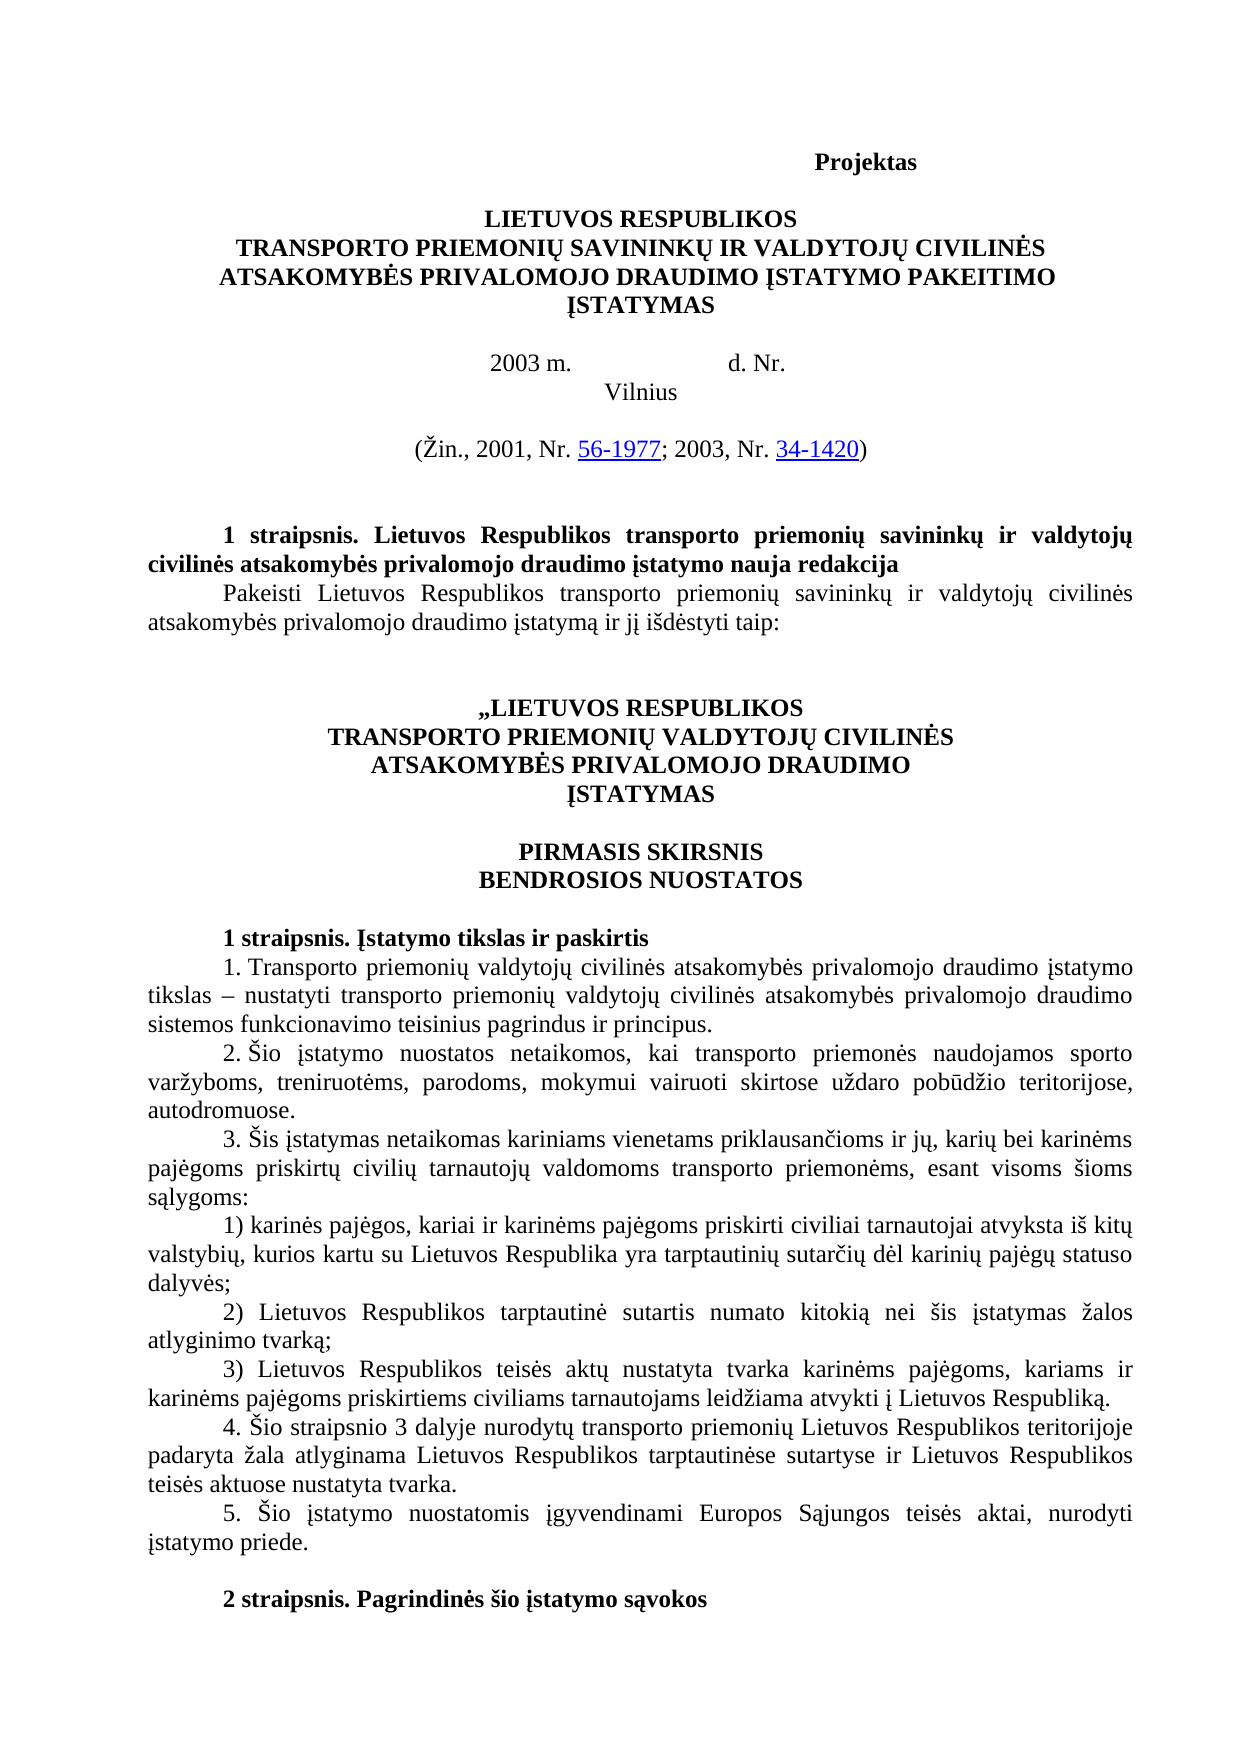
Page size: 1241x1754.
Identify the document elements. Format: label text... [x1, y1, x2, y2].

text „LIETUVOS RESPUBLIKOS [148, 693, 1134, 722]
text ATSAKOMYBĖS PRIVALOMOJO DRAUDIMO ĮSTATYMO PAKEITIMO [148, 262, 1134, 291]
text 2003 m. d. Nr. Vilnius [148, 348, 1134, 406]
text 3) Lietuvos Respublikos teisės aktų nustatyta tvarka karinėms pajėgoms, kariams ir karinėms pajėgoms priskirtiems civiliams tarnautojams leidžiama atvykti į Lietuvos Respubliką. [148, 1354, 1134, 1412]
text 1. Transporto priemonių valdytojų civilinės atsakomybės privalomojo draudimo įstatymo tikslas – nustatyti transporto priemonių valdytojų civilinės atsakomybės privalomojo draudimo sistemos funkcionavimo teisinius pagrindus ir principus. [148, 952, 1134, 1038]
text (Žin., 2001, Nr. 56-1977; 2003, Nr. 34-1420) [148, 434, 1134, 463]
text TRANSPORTO PRIEMONIŲ SAVININKŲ IR VALDYTOJŲ CIVILINĖS [148, 233, 1134, 262]
text LIETUVOS RESPUBLIKOS [148, 204, 1134, 233]
text 1 straipsnis. Lietuvos Respublikos transporto priemonių savininkų ir valdytojų civilinės atsakomybės privalomojo draudimo įstatymo nauja redakcija [148, 521, 1134, 578]
text Projektas [148, 147, 1134, 176]
text 2) Lietuvos Respublikos tarptautinė sutartis numato kitokią nei šis įstatymas žalos atlyginimo tvarką; [148, 1297, 1134, 1354]
text ĮSTATYMAS [148, 779, 1134, 808]
text BENDROSIOS NUOSTATOS [148, 866, 1134, 894]
text 1) karinės pajėgos, kariai ir karinėms pajėgoms priskirti civiliai tarnautojai atvyksta iš kitų valstybių, kurios kartu su Lietuvos Respublika yra tarptautinių sutarčių dėl karinių pajėgų statuso dalyvės; [148, 1211, 1134, 1297]
text 1 straipsnis. Įstatymo tikslas ir paskirtis [148, 923, 1134, 952]
text TRANSPORTO PRIEMONIŲ VALDYTOJŲ CIVILINĖS [148, 722, 1134, 751]
text 3. Šis įstatymas netaikomas kariniams vienetams priklausančioms ir jų, karių bei karinėms pajėgoms priskirtų civilių tarnautojų valdomoms transporto priemonėms, esant visoms šioms sąlygoms: [148, 1124, 1134, 1211]
text 2. Šio įstatymo nuostatos netaikomos, kai transporto priemonės naudojamos sporto varžyboms, treniruotėms, parodoms, mokymui vairuoti skirtose uždaro pobūdžio teritorijose, autodromuose. [148, 1038, 1134, 1124]
text ĮSTATYMAS [148, 291, 1134, 319]
text ATSAKOMYBĖS PRIVALOMOJO DRAUDIMO [148, 751, 1134, 779]
text 5. Šio įstatymo nuostatomis įgyvendinami Europos Sąjungos teisės aktai, nurodyti įstatymo priede. [148, 1498, 1134, 1556]
text 4. Šio straipsnio 3 dalyje nurodytų transporto priemonių Lietuvos Respublikos teritorijoje padaryta žala atlyginama Lietuvos Respublikos tarptautinėse sutartyse ir Lietuvos Respublikos teisės aktuose nustatyta tvarka. [148, 1412, 1134, 1498]
text PIRMASIS SKIRSNIS [148, 837, 1134, 866]
text Pakeisti Lietuvos Respublikos transporto priemonių savininkų ir valdytojų civilinės atsakomybės privalomojo draudimo įstatymą ir jį išdėstyti taip: [148, 578, 1134, 636]
text 2 straipsnis. Pagrindinės šio įstatymo sąvokos [148, 1584, 1134, 1613]
